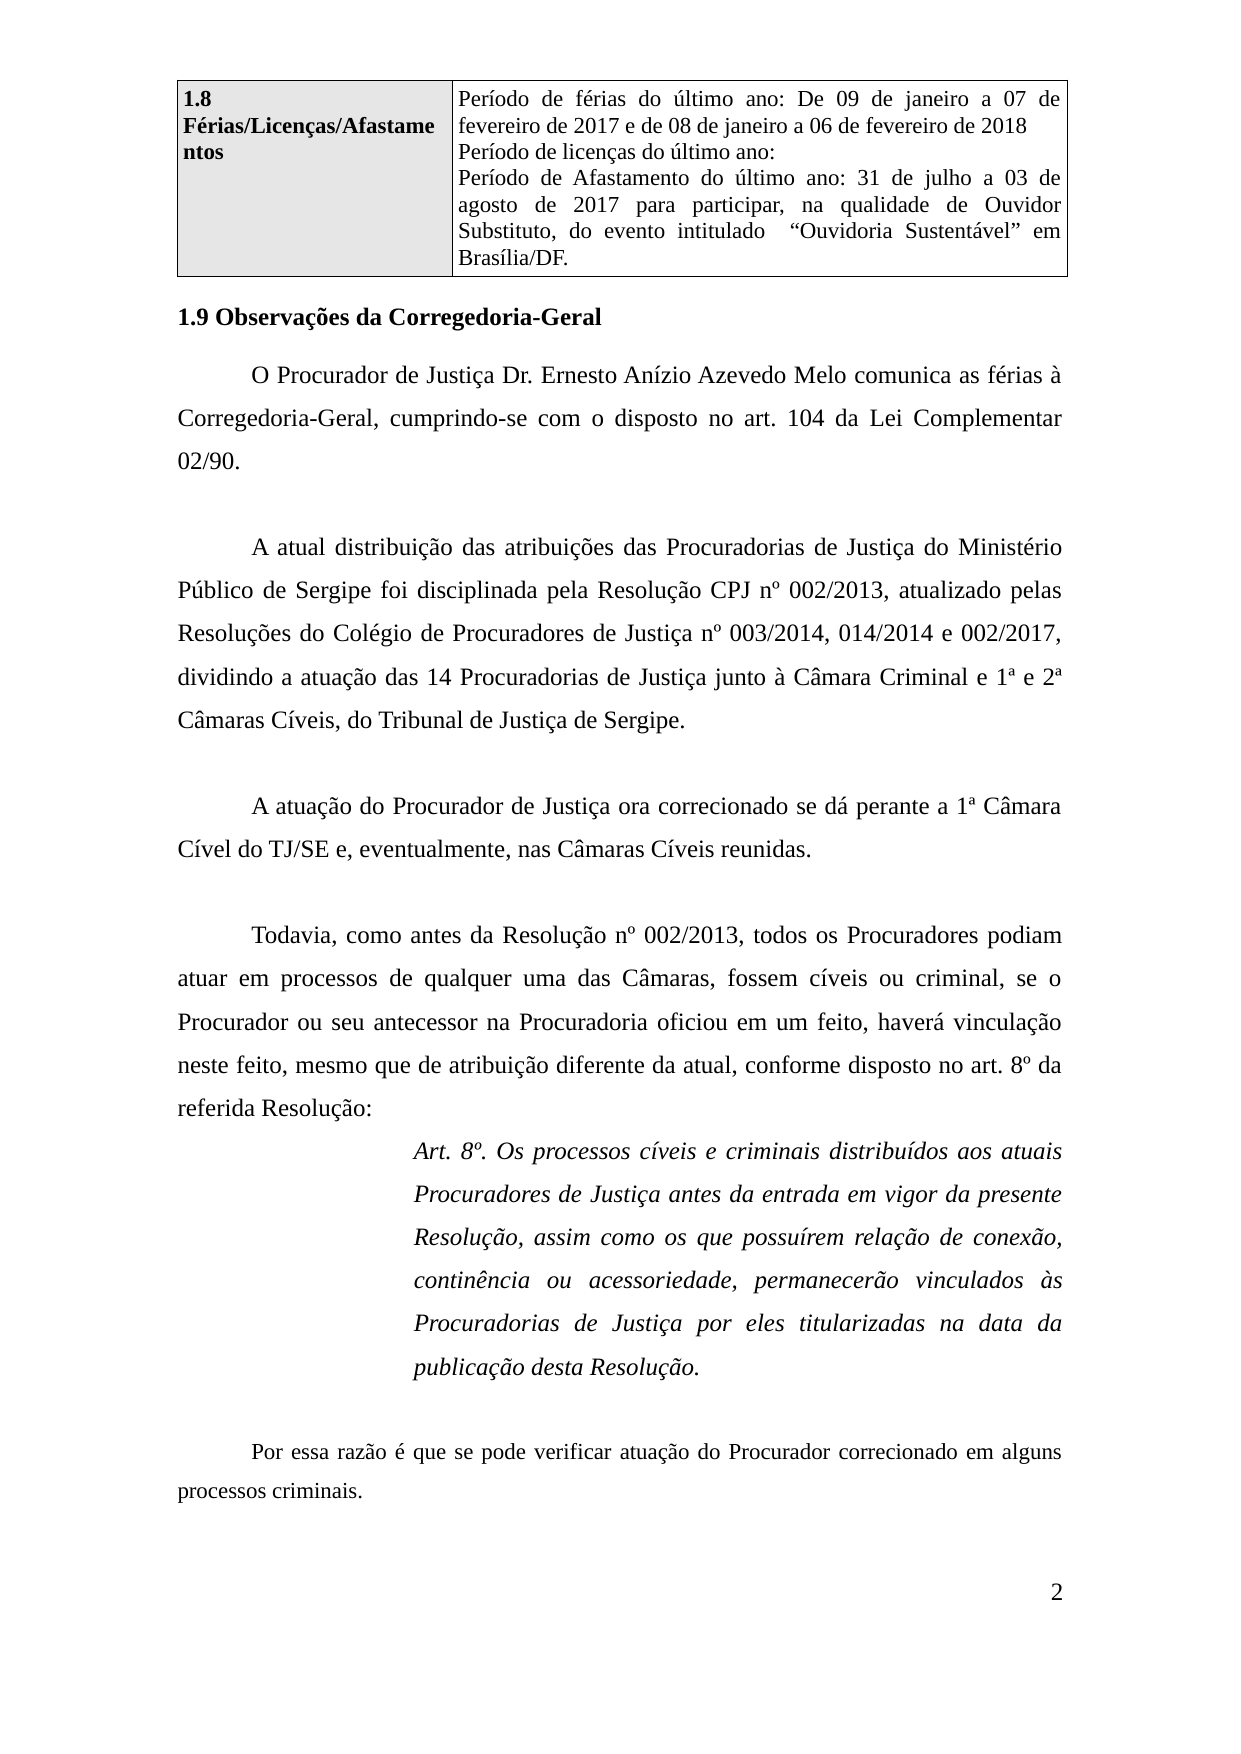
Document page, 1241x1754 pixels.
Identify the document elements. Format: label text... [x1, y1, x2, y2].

text A atuação do Procurador de Justiça ora correcionado se dá perante a 1ª Câmara Cível do TJ/SE e, eventualmente, nas Câmaras Cíveis reunidas. [177, 791, 1063, 863]
text Todavia, como antes da Resolução nº 002/2013, todos os Procuradores podiam atuar em processos de qualquer uma das Câmaras, fossem cíveis ou criminal, se o Procurador ou seu antecessor na Procuradoria oficiou em um feito, haverá vinculação neste feito, mesmo que de atribuição diferente da atual, conforme disposto no art. 8º da referida Resolução: [177, 920, 1063, 1122]
text A atual distribuição das atribuições das Procuradorias de Justiça do Ministério Público de Sergipe foi disciplinada pela Resolução CPJ nº 002/2013, atualizado pelas Resoluções do Colégio de Procuradores de Justiça nº 003/2014, 014/2014 e 002/2017, dividindo a atuação das 14 Procuradorias de Justiça junto à Câmara Criminal e 1ª e 2ª Câmaras Cíveis, do Tribunal de Justiça de Sergipe. [177, 532, 1063, 733]
text 1.9 Observações da Corregedoria-Geral [177, 302, 1063, 331]
table_cell Período de férias do último ano: De 09 de janeiro a 07 de fevereiro de 2017 e de 08 de janeiro a 06 de fevereiro de 2018 Período de licenças do último ano: Período de Afastamento do último ano: 31 de julho a 03 de agosto de 2017 para participar, na qualidade de Ouvidor Substituto, do evento intitulado “Ouvidoria Sustentável” em Brasília/DF. [453, 81, 1067, 276]
table_cell 1.8 Férias/Licenças/Afastamentos [178, 81, 452, 276]
text O Procurador de Justiça Dr. Ernesto Anízio Azevedo Melo comunica as férias à Corregedoria-Geral, cumprindo-se com o disposto no art. 104 da Lei Complementar 02/90. [177, 360, 1063, 475]
text Por essa razão é que se pode verificar atuação do Procurador correcionado em alguns processos criminais. [177, 1438, 1063, 1504]
text Art. 8º. Os processos cíveis e criminais distribuídos aos atuais Procuradores de Justiça antes da entrada em vigor da presente Resolução, assim como os que possuírem relação de conexão, continência ou acessoriedade, permanecerão vinculados às Procuradorias de Justiça por eles titularizadas na data da publicação desta Resolução. [413, 1136, 1063, 1380]
